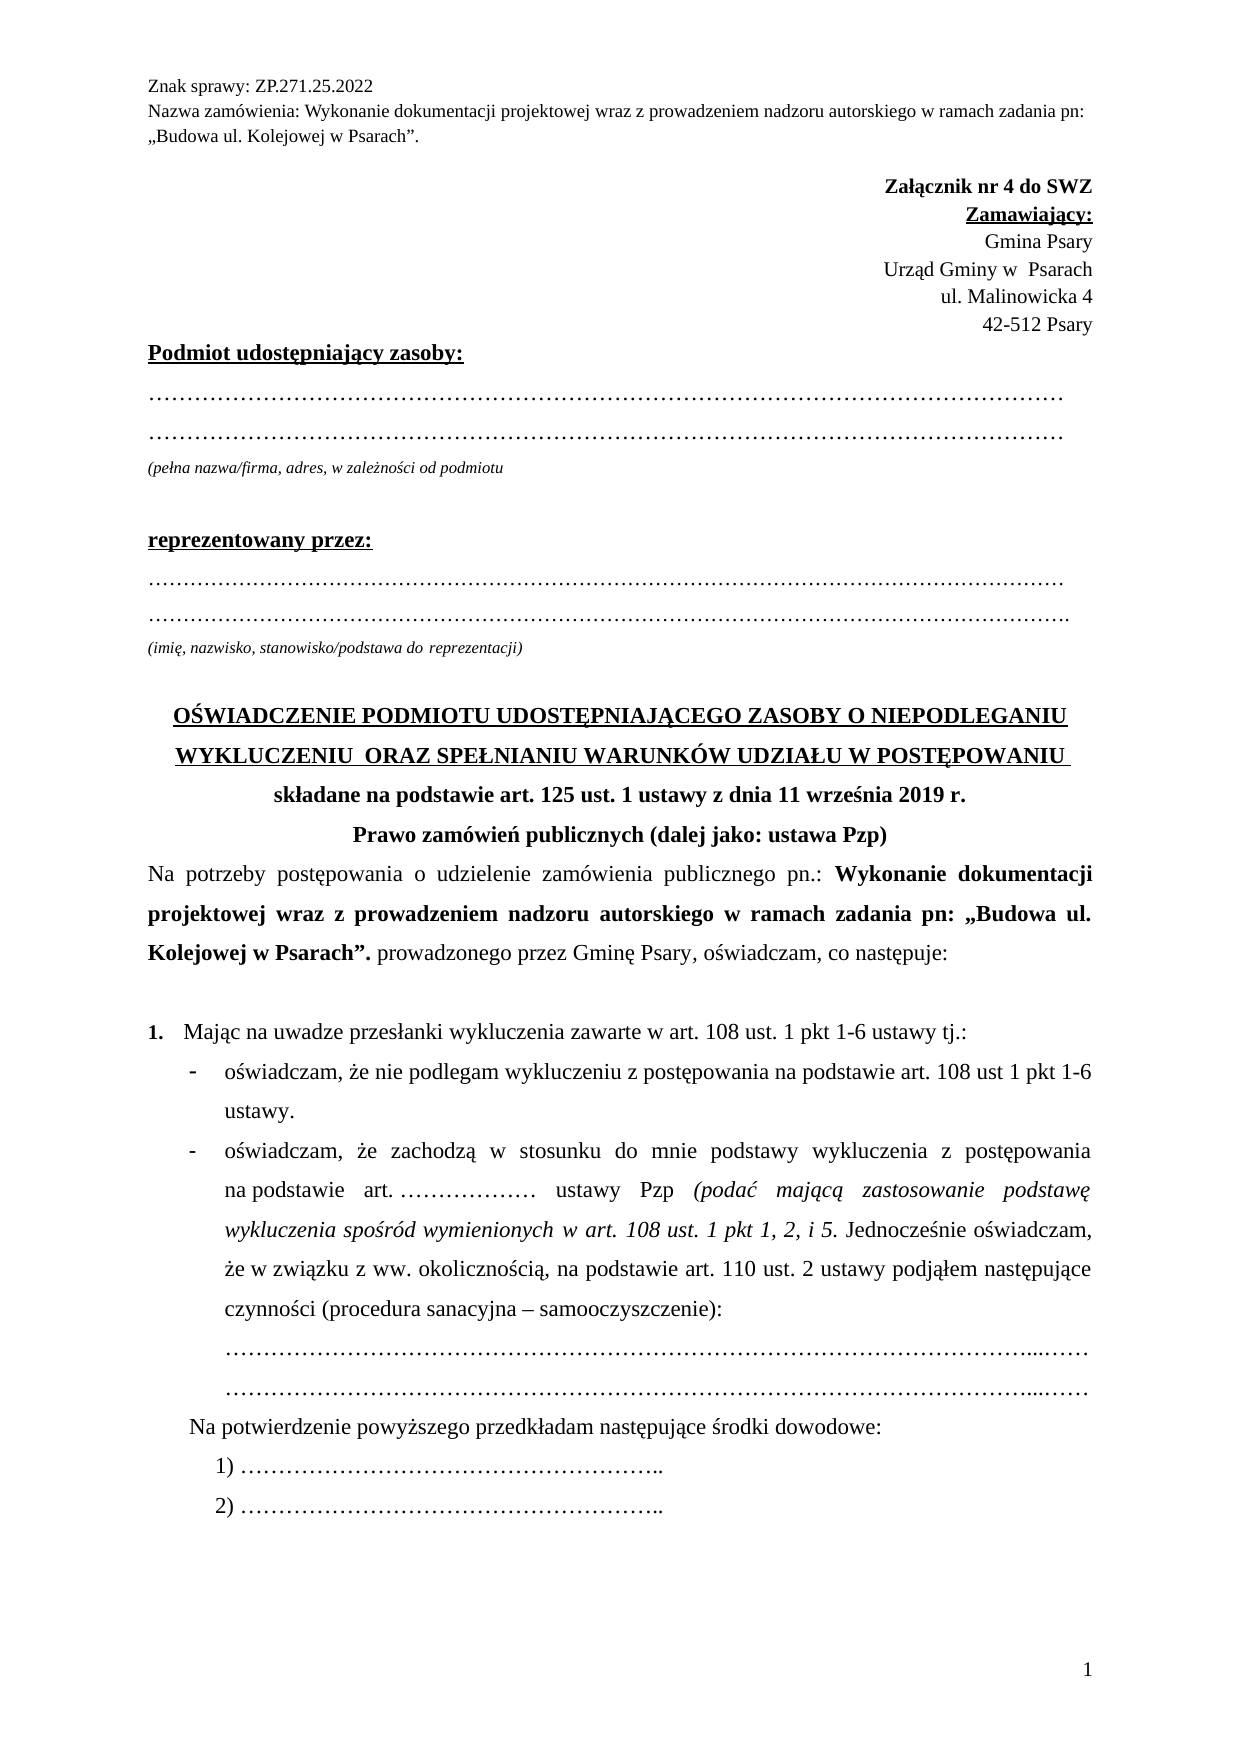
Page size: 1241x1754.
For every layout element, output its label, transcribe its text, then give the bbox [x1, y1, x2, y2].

text reprezentowany przez: [148, 526, 1093, 552]
text 2) ……………………………………………….. [148, 1492, 1090, 1518]
text Gmina Psary [153, 229, 1093, 253]
text Załącznik nr 4 do SWZ [148, 174, 1093, 198]
text składane na podstawie art. 125 ust. 1 ustawy z dnia 11 września 2019 r. [148, 781, 1093, 808]
text (imię, nazwisko, stanowisko/podstawa do reprezentacji) [148, 638, 1093, 657]
text ul. Malinowicka 4 [153, 284, 1093, 308]
text 1) ……………………………………………….. [148, 1453, 1090, 1479]
list oświadczam, że nie podlegam wykluczeniu z postępowania na podstawie art. 108 ust 1 pkt 1-6 ustawy. [189, 1058, 1093, 1124]
list oświadczam, że zachodzą w stosunku do mnie podstawy wykluczenia z postępowania na podstawie art. ……………… ustawy Pzp (podać mającą zastosowanie podstawę wykluczenia spośród wymienionych w art. 108 ust. 1 pkt 1, 2, i 5. Jednocześnie oświadczam, że w związku z ww. okolicznością, na podstawie art. 110 ust. 2 ustawy podjąłem następujące czynności (procedura sanacyjna – samooczyszczenie): [189, 1137, 1093, 1321]
text Urząd Gminy w Psarach [153, 257, 1093, 281]
text Prawo zamówień publicznych (dalej jako: ustawa Pzp) [148, 821, 1093, 847]
text …………………………………………………………………………………………………………………………………………………………………………………………………………………………………………. [148, 566, 1078, 626]
text Podmiot udostępniający zasoby: [148, 339, 1093, 366]
list Mając na uwadze przesłanki wykluczenia zawarte w art. 108 ust. 1 pkt 1-6 ustawy tj.: [148, 1018, 1093, 1045]
text Zamawiający: [148, 201, 1093, 226]
text …………………………………………………………………………………………………………………………………………………………………………………………………………………… [148, 379, 1078, 445]
text (pełna nazwa/firma, adres, w zależności od podmiotu [148, 458, 1078, 477]
text Na potrzeby postępowania o udzielenie zamówienia publicznego pn.: Wykonanie dokumentacji projektowej wraz z prowadzeniem nadzoru autorskiego w ramach zadania pn: „Budowa ul. Kolejowej w Psarach”. prowadzonego przez Gminę Psary, oświadczam, co następuje: [148, 860, 1093, 966]
text ……………………………………………………………………………………………...…… [224, 1374, 1093, 1400]
text Na potwierdzenie powyższego przedkładam następujące środki dowodowe: [189, 1413, 1093, 1439]
text ……………………………………………………………………………………………...…… [224, 1334, 1093, 1361]
text OŚWIADCZENIE PODMIOTU UDOSTĘPNIAJĄCEGO ZASOBY O NIEPODLEGANIU WYKLUCZENIU ORAZ SPEŁNIANIU WARUNKÓW UDZIAŁU W POSTĘPOWANIU [148, 702, 1093, 768]
text 42-512 Psary [153, 312, 1093, 336]
